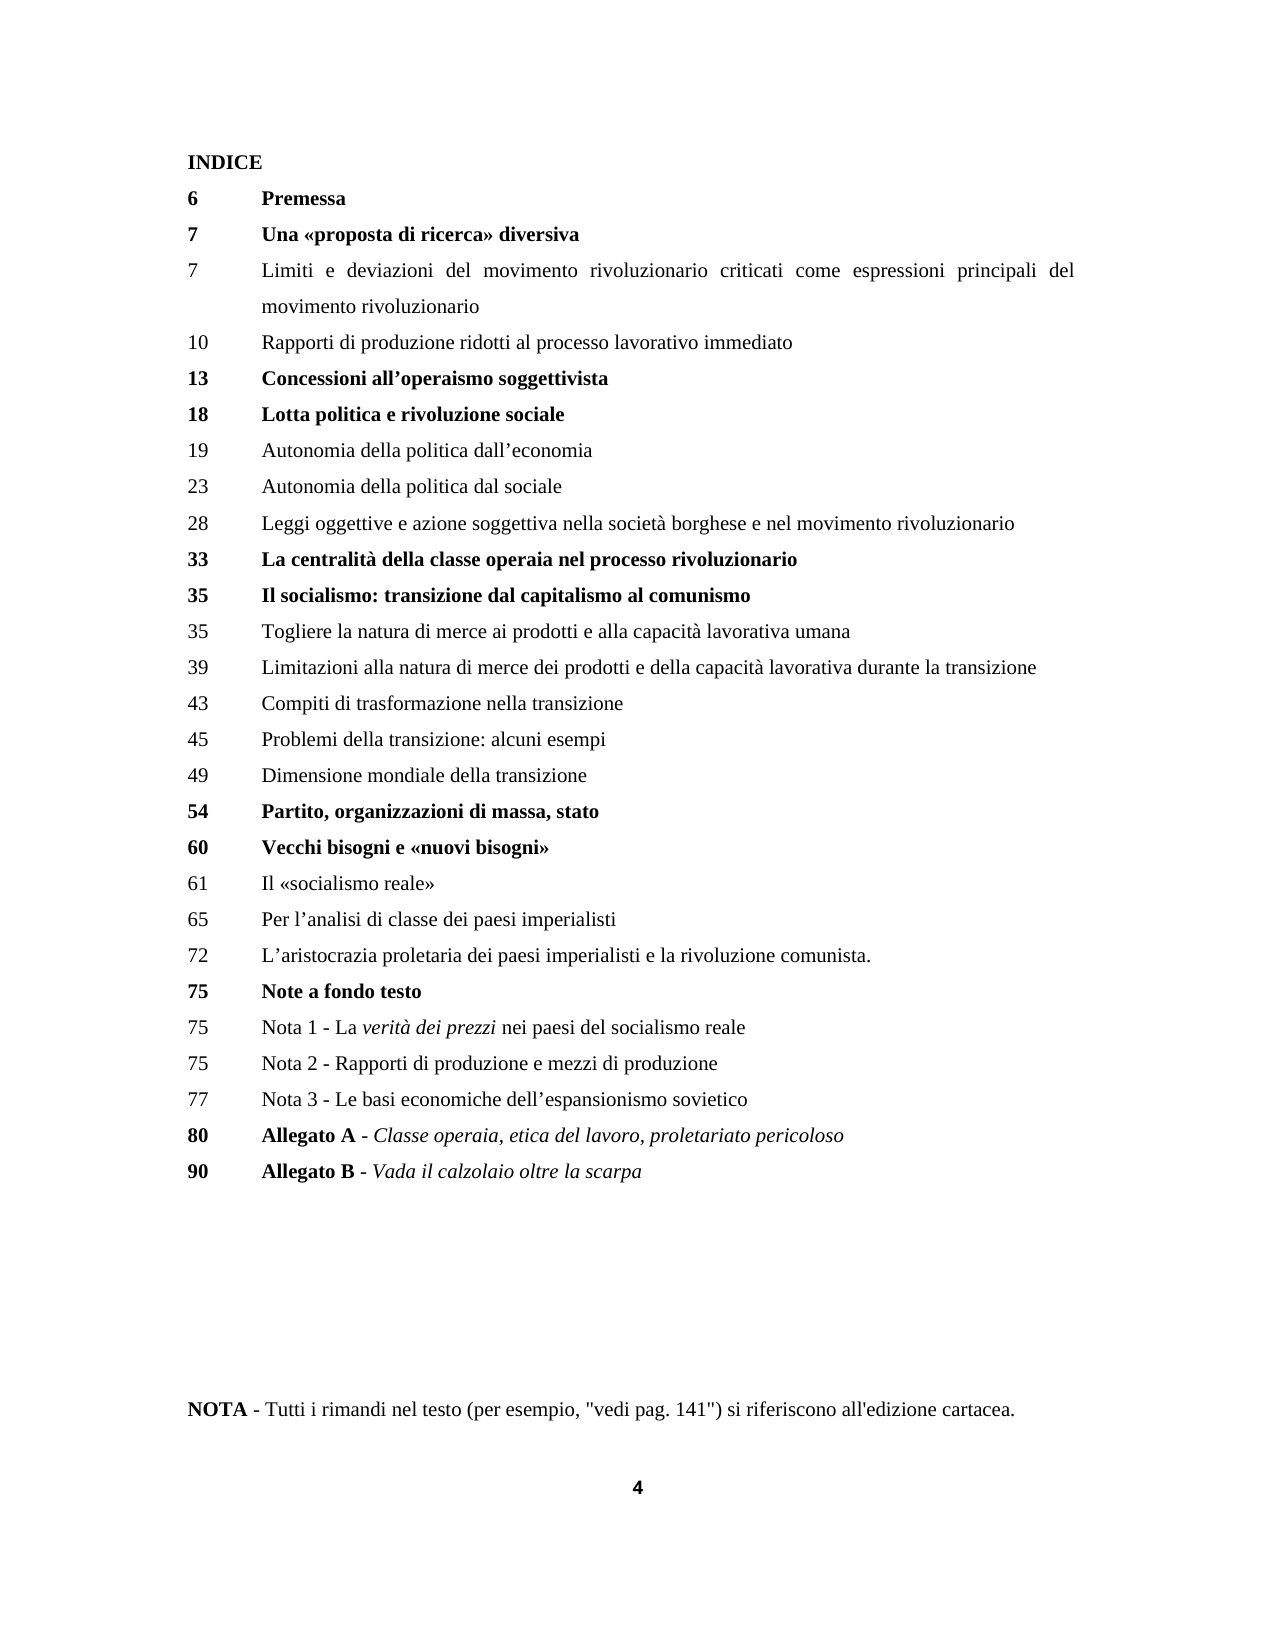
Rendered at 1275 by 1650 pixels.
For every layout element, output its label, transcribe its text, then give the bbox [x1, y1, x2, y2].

text NOTA - Tutti i rimandi nel testo (per esempio, "vedi pag. 141") si riferiscono all'edizione cartacea. [187, 1396, 1087, 1421]
text 39 Limitazioni alla natura di merce dei prodotti e della capacità lavorativa durante la transizione [187, 654, 1087, 679]
text 28 Leggi oggettive e azione soggettiva nella società borghese e nel movimento rivoluzionario [187, 510, 1087, 534]
text 35 Togliere la natura di merce ai prodotti e alla capacità lavorativa umana [187, 618, 1087, 643]
text 10 Rapporti di produzione ridotti al processo lavorativo immediato [187, 330, 1087, 354]
text 6 Premessa [187, 186, 1087, 210]
text 23 Autonomia della politica dal sociale [187, 474, 1087, 498]
text 65 Per l’analisi di classe dei paesi imperialisti [187, 907, 1087, 931]
text 75 Nota 2 - Rapporti di produzione e mezzi di produzione [187, 1051, 1087, 1075]
text 49 Dimensione mondiale della transizione [187, 763, 1087, 787]
text 43 Compiti di trasformazione nella transizione [187, 691, 1087, 715]
text 60 Vecchi bisogni e «nuovi bisogni» [187, 835, 1087, 859]
text 18 Lotta politica e rivoluzione sociale [187, 402, 1087, 426]
text 54 Partito, organizzazioni di massa, stato [187, 799, 1087, 823]
text 13 Concessioni all’operaismo soggettivista [187, 366, 1087, 390]
text 90 Allegato B - Vada il calzolaio oltre la scarpa [187, 1159, 1087, 1183]
text 75 Note a fondo testo [187, 979, 1087, 1003]
text 77 Nota 3 - Le basi economiche dell’espansionismo sovietico [187, 1087, 1087, 1111]
text 7 Una «proposta di ricerca» diversiva [187, 222, 1087, 246]
text 72 L’aristocrazia proletaria dei paesi imperialisti e la rivoluzione comunista. [187, 943, 1087, 967]
text 33 La centralità della classe operaia nel processo rivoluzionario [187, 546, 1087, 571]
text 75 Nota 1 - La verità dei prezzi nei paesi del socialismo reale [187, 1015, 1087, 1039]
text 45 Problemi della transizione: alcuni esempi [187, 727, 1087, 751]
text 19 Autonomia della politica dall’economia [187, 438, 1087, 462]
text 7 Limiti e deviazioni del movimento rivoluzionario criticati come espressioni principali del movimento rivoluzionario [187, 258, 1087, 318]
text INDICE [187, 150, 1087, 174]
text 35 Il socialismo: transizione dal capitalismo al comunismo [187, 582, 1087, 607]
text 80 Allegato A - Classe operaia, etica del lavoro, proletariato pericoloso [187, 1123, 1087, 1147]
text 61 Il «socialismo reale» [187, 871, 1087, 895]
